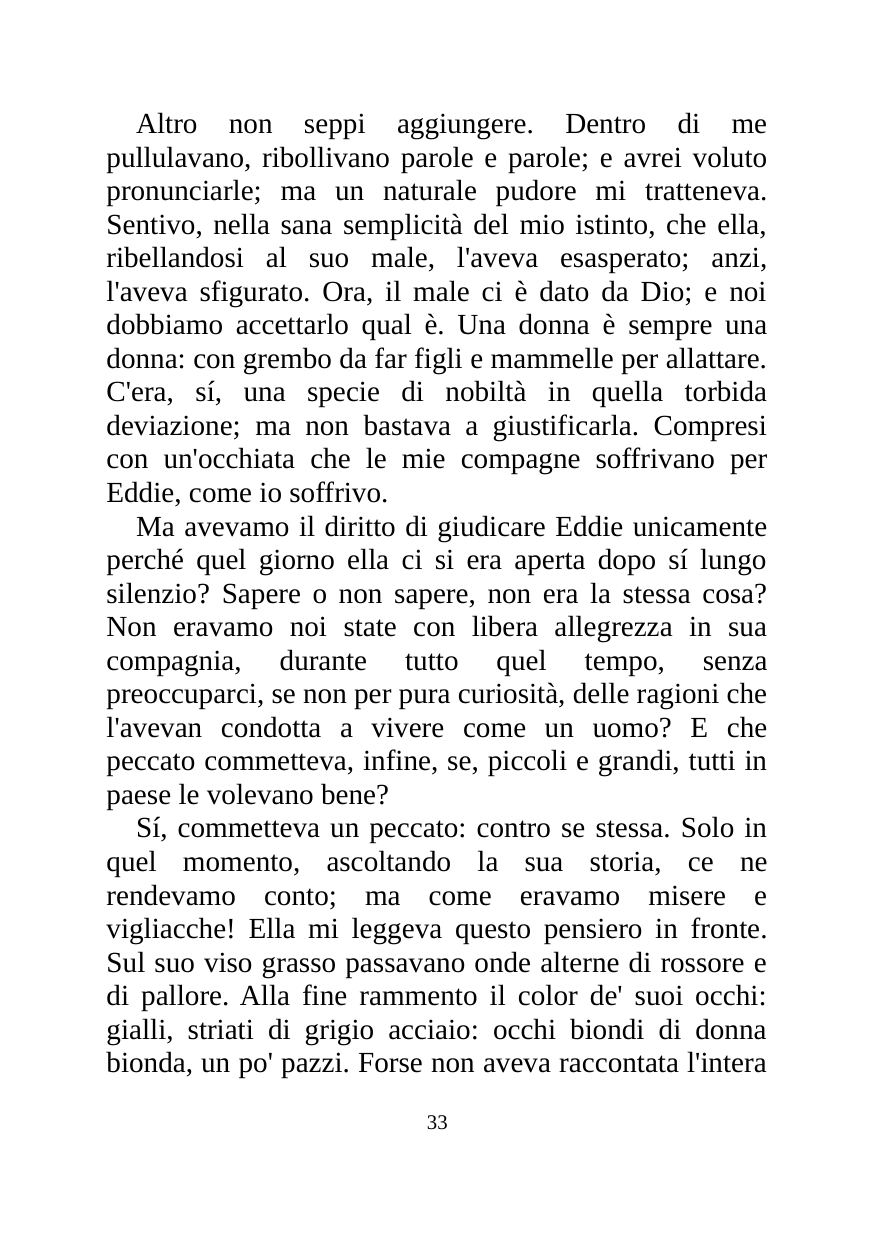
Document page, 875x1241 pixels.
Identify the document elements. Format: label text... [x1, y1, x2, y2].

text Ma avevamo il diritto di giudicare Eddie unicamente perché quel giorno ella ci si era aperta dopo sí lungo silenzio? Sapere o non sapere, non era la stessa cosa? Non eravamo noi state con libera allegrezza in sua compagnia, durante tutto quel tempo, senza preoccuparci, se non per pura curiosità, delle ragioni che l'avevan condotta a vivere come un uomo? E che peccato commetteva, infine, se, piccoli e grandi, tutti in paese le volevano bene? [106, 509, 768, 811]
text Sí, commetteva un peccato: contro se stessa. Solo in quel momento, ascoltando la sua storia, ce ne rendevamo conto; ma come eravamo misere e vigliacche! Ella mi leggeva questo pensiero in fronte. Sul suo viso grasso passavano onde alterne di rossore e di pallore. Alla fine rammento il color de' suoi occhi: gialli, striati di grigio acciaio: occhi biondi di donna bionda, un po' pazzi. Forse non aveva raccontata l'intera [106, 811, 768, 1079]
text Altro non seppi aggiungere. Dentro di me pullulavano, ribollivano parole e parole; e avrei voluto pronunciarle; ma un naturale pudore mi tratteneva. Sentivo, nella sana semplicità del mio istinto, che ella, ribellandosi al suo male, l'aveva esasperato; anzi, l'aveva sfigurato. Ora, il male ci è dato da Dio; e noi dobbiamo accettarlo qual è. Una donna è sempre una donna: con grembo da far figli e mammelle per allattare. C'era, sí, una specie di nobiltà in quella torbida deviazione; ma non bastava a giustificarla. Compresi con un'occhiata che le mie compagne soffrivano per Eddie, come io soffrivo. [106, 106, 768, 509]
